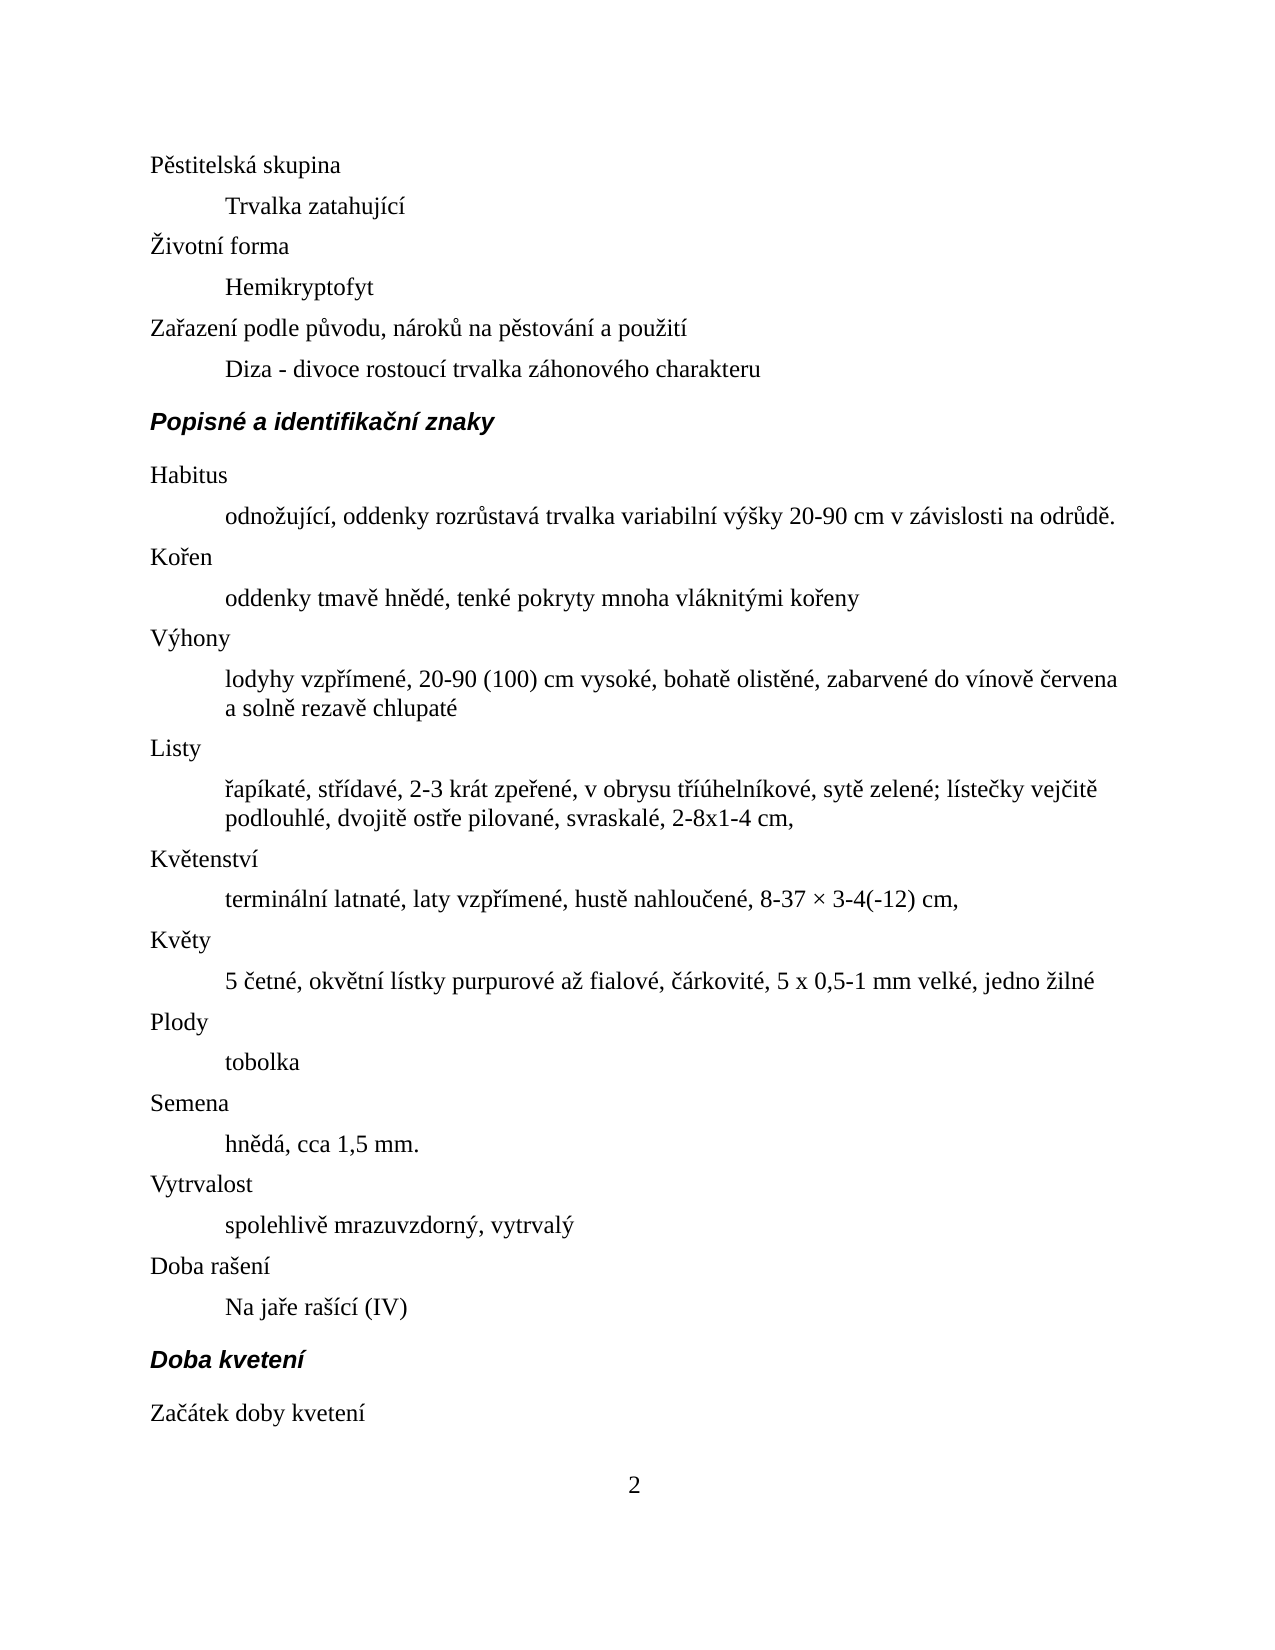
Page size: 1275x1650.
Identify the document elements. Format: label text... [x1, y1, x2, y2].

text Trvalka zatahující [225, 191, 1125, 219]
subtitle Doba kvetení [150, 1346, 1125, 1374]
text hnědá, cca 1,5 mm. [225, 1129, 1125, 1158]
text oddenky tmavě hnědé, tenké pokryty mnoha vláknitými kořeny [225, 583, 1125, 611]
text Plody [150, 1007, 1125, 1035]
text Diza - divoce rostoucí trvalka záhonového charakteru [225, 354, 1125, 382]
text Výhony [150, 623, 1125, 652]
text Kořen [150, 542, 1125, 571]
text Habitus [150, 460, 1125, 489]
text Doba rašení [150, 1251, 1125, 1280]
text spolehlivě mrazuvzdorný, vytrvalý [225, 1210, 1125, 1239]
text lodyhy vzpřímené, 20-90 (100) cm vysoké, bohatě olistěné, zabarvené do vínově červena a solně rezavě chlupaté [225, 664, 1125, 722]
text Květy [150, 925, 1125, 954]
subtitle Popisné a identifikační znaky [150, 407, 1125, 436]
text řapíkaté, střídavé, 2-3 krát zpeřené, v obrysu tříúhelníkové, sytě zelené; lístečky vejčitě podlouhlé, dvojitě ostře pilované, svraskalé, 2-8x1-4 cm, [225, 774, 1125, 832]
text Vytrvalost [150, 1169, 1125, 1198]
text Pěstitelská skupina [150, 150, 1125, 179]
text Listy [150, 733, 1125, 762]
text Životní forma [150, 231, 1125, 260]
text Květenství [150, 844, 1125, 872]
text 5 četné, okvětní lístky purpurové až fialové, čárkovité, 5 x 0,5-1 mm velké, jedno žilné [225, 966, 1125, 995]
text tobolka [225, 1047, 1125, 1076]
text Na jaře rašící (IV) [225, 1292, 1125, 1321]
text odnožující, oddenky rozrůstavá trvalka variabilní výšky 20-90 cm v závislosti na odrůdě. [225, 501, 1125, 530]
text terminální latnaté, laty vzpřímené, hustě nahloučené, 8-37 × 3-4(-12) cm, [225, 884, 1125, 913]
text Semena [150, 1088, 1125, 1117]
text Hemikryptofyt [225, 272, 1125, 301]
text Zařazení podle původu, nároků na pěstování a použití [150, 313, 1125, 342]
text Začátek doby kvetení [150, 1398, 1125, 1427]
